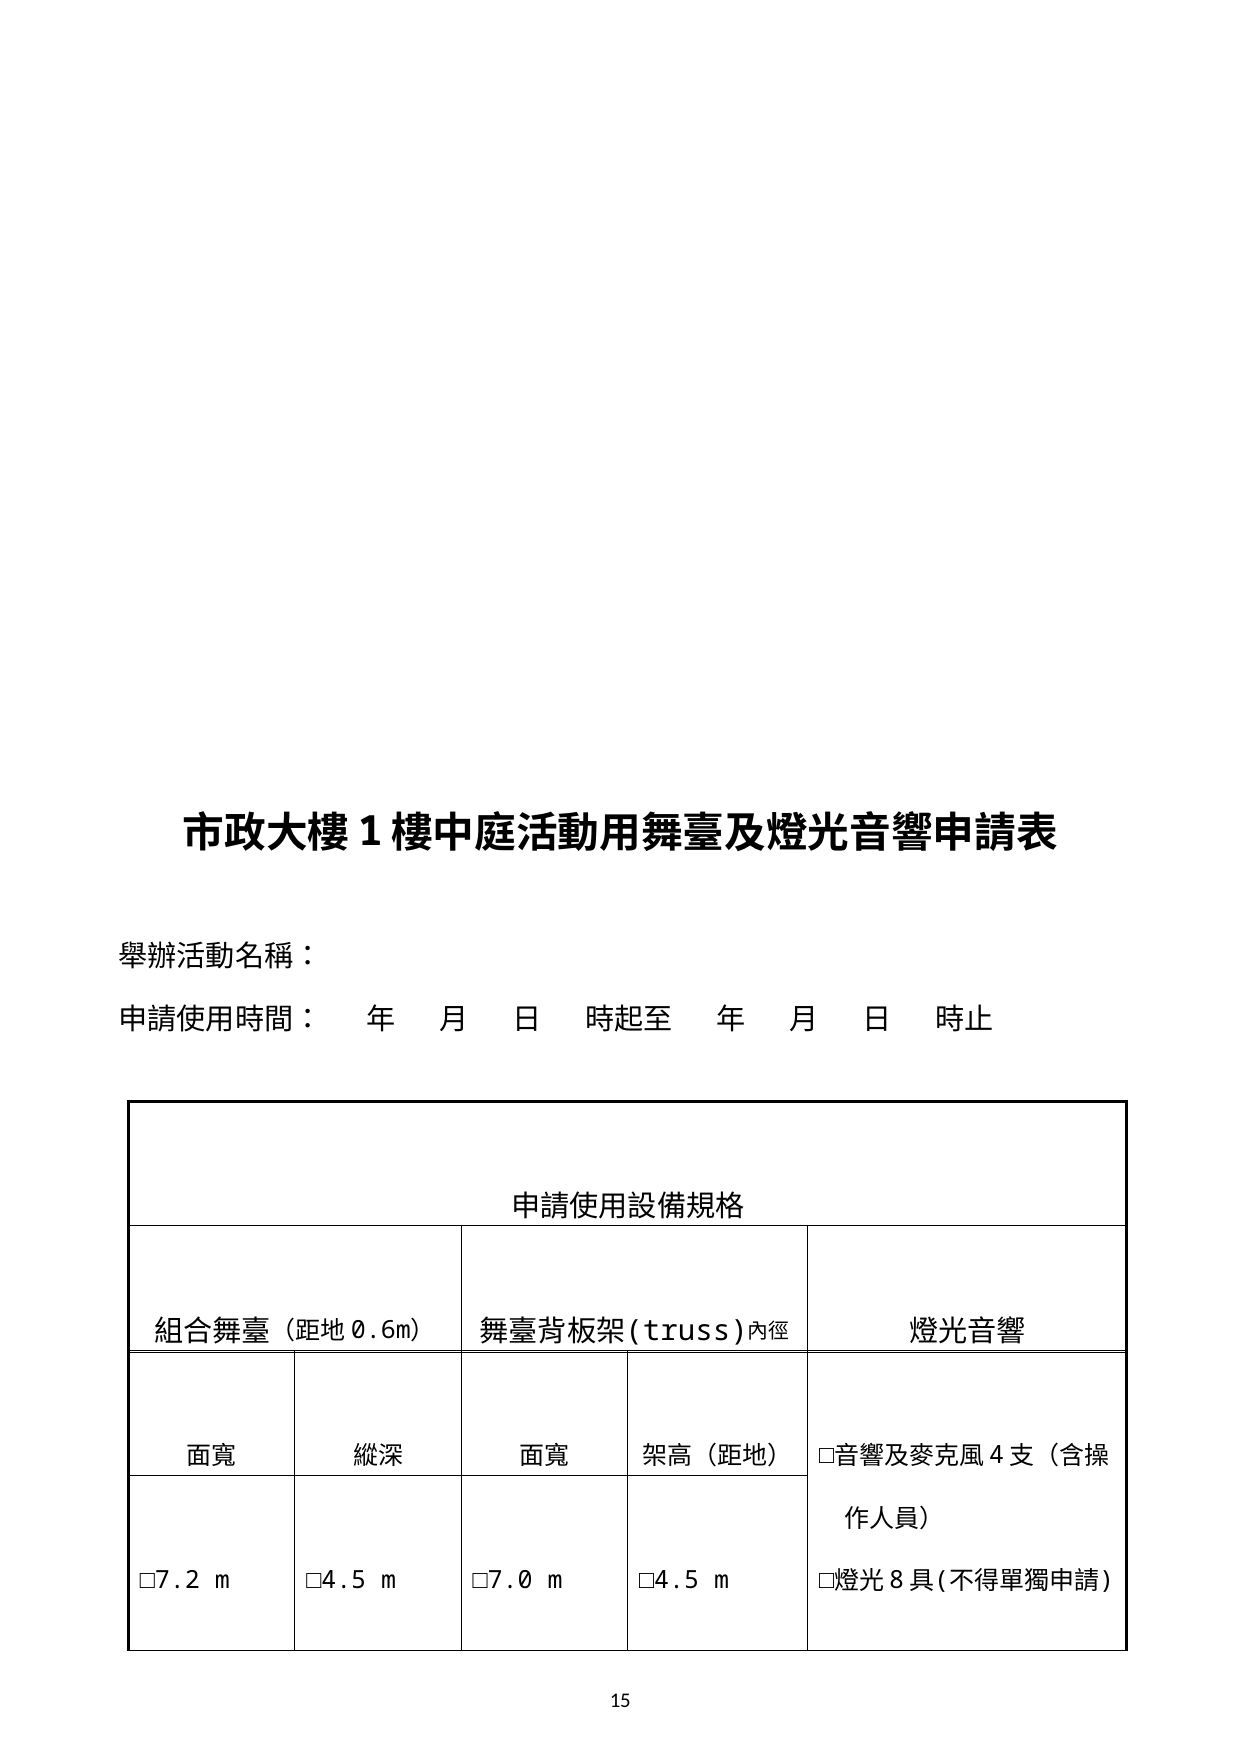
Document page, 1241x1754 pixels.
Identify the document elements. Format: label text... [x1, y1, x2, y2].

text 市政大樓1樓中庭活動用舞臺及燈光音響申請表 [118, 787, 1122, 850]
text 舉辦活動名稱： [118, 912, 1122, 975]
table_cell □4.5 m [295, 1476, 461, 1650]
table_cell □音響及麥克風4支（含操作人員） □燈光8具(不得單獨申請) [808, 1353, 1125, 1650]
table_cell 組合舞臺（距地0.6m） [130, 1226, 461, 1350]
table_cell 燈光音響 [808, 1226, 1125, 1350]
table_cell 舞臺背板架(truss)內徑 [462, 1226, 807, 1350]
text 申請使用時間： 年 月 日 時起至 年 月 日 時止 [118, 975, 1122, 1037]
table_cell 面寬 [130, 1353, 294, 1475]
table_cell 架高（距地） [628, 1353, 807, 1475]
table_header 申請使用設備規格 [130, 1103, 1125, 1225]
table_cell □7.2 m [130, 1476, 294, 1650]
table_cell 面寬 [462, 1353, 627, 1475]
table_cell □7.0 m [462, 1476, 627, 1650]
table_cell □4.5 m [628, 1476, 807, 1650]
table_cell 縱深 [295, 1353, 461, 1475]
